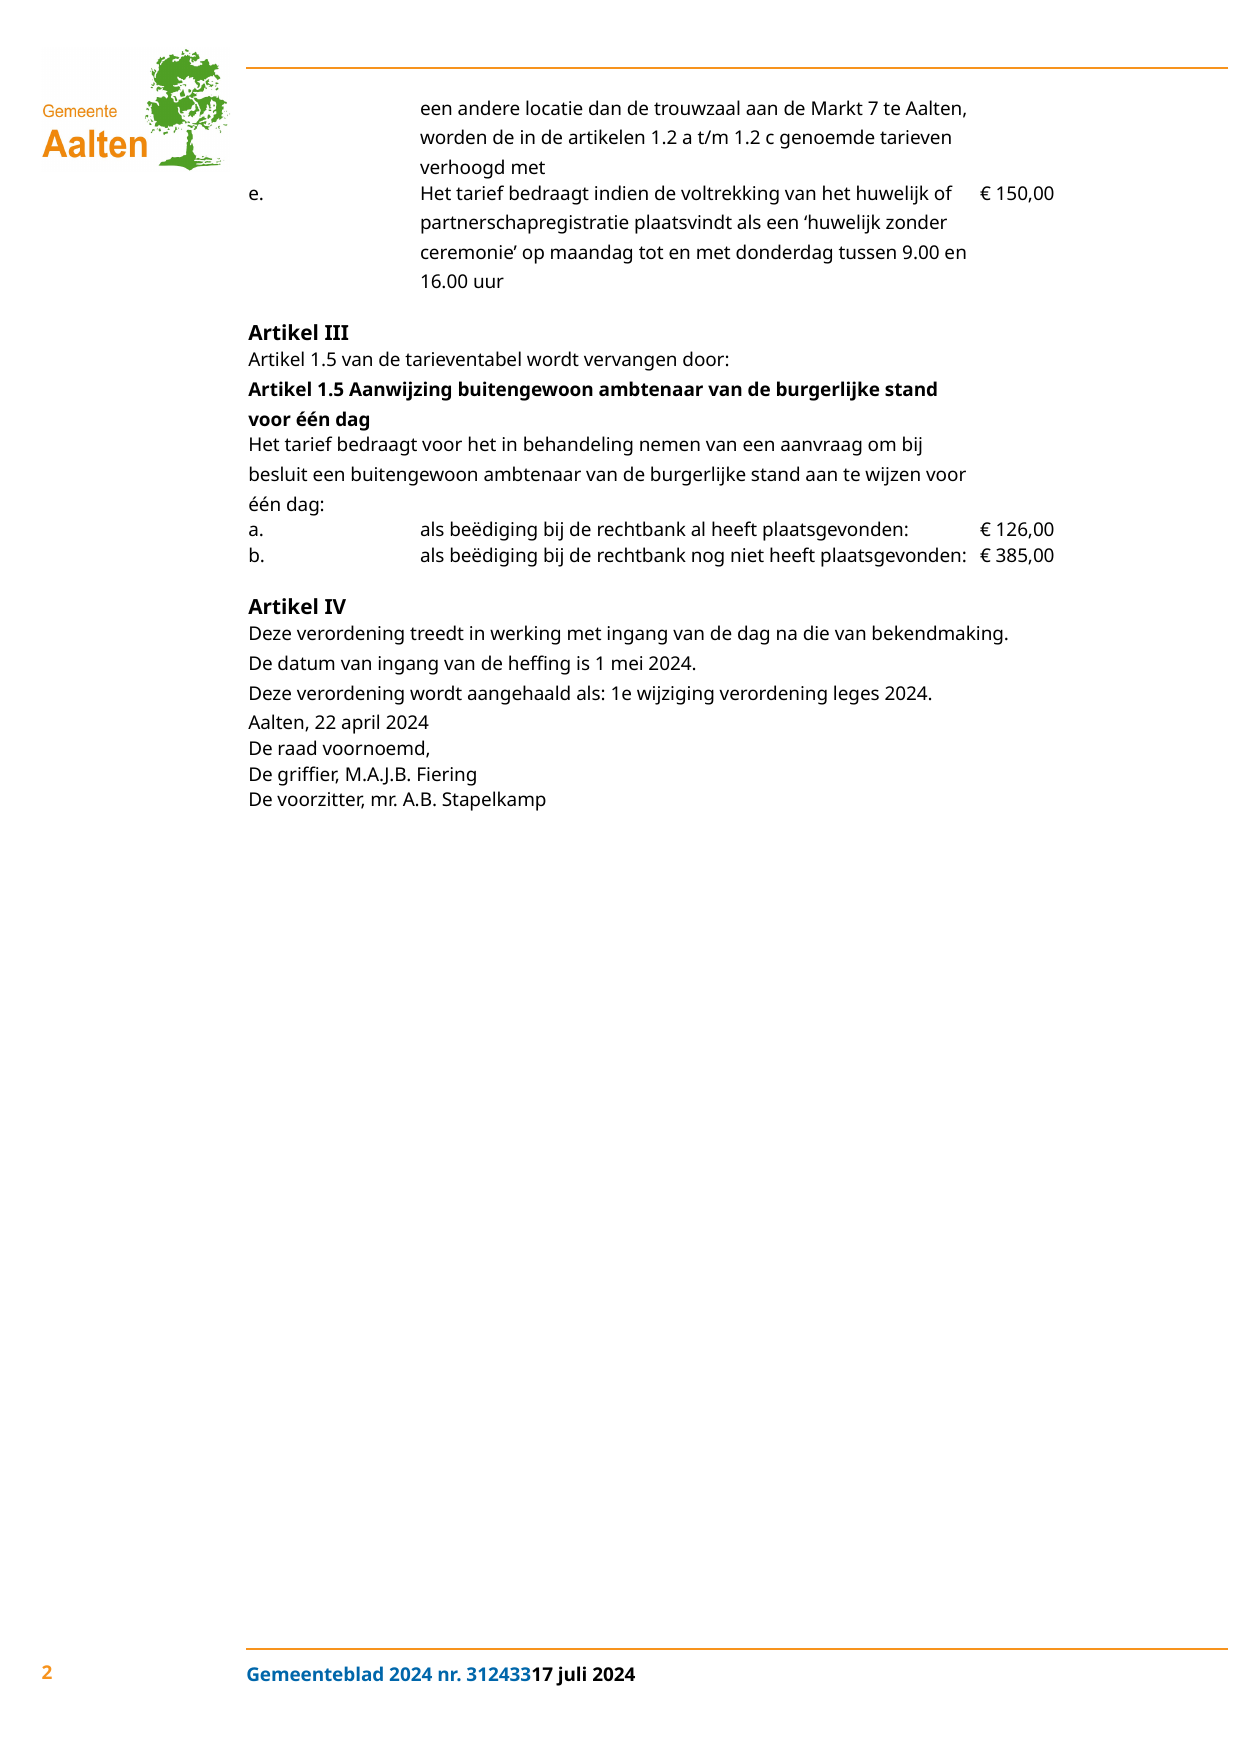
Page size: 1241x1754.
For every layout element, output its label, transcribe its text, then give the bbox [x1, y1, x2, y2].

text Artikel IV [248, 592, 1152, 621]
table_cell Het tarief bedraagt voor het in behandeling nemen van een aanvraag om bij besluit een buitengewoon ambtenaar van de burgerlijke stand aan te wijzen voor één dag: [248, 432, 980, 517]
table_cell [980, 432, 1152, 517]
text De griffier, M.A.J.B. Fiering [248, 761, 1152, 786]
table_cell een andere locatie dan de trouwzaal aan de Markt 7 te Aalten, worden de in de artikelen 1.2 a t/m 1.2 c genoemde tarieven verhoogd met [420, 95, 980, 180]
table_cell b. [248, 542, 420, 568]
table_cell e. [248, 180, 420, 294]
text Aalten, 22 april 2024 [248, 709, 1152, 735]
table_header Artikel 1.5 Aanwijzing buitengewoon ambtenaar van de burgerlijke stand voor één dag [248, 376, 980, 432]
table_cell € 150,00 [980, 180, 1152, 294]
table_cell Het tarief bedraagt indien de voltrekking van het huwelijk of partnerschapregistratie plaatsvindt als een ‘huwelijk zonder ceremonie’ op maandag tot en met donderdag tussen 9.00 en 16.00 uur [420, 180, 980, 294]
table_header [980, 376, 1152, 432]
text De datum van ingang van de heffing is 1 mei 2024. [248, 650, 1152, 676]
picture [41, 47, 231, 172]
table_cell € 126,00 [980, 517, 1152, 542]
table_cell a. [248, 517, 420, 542]
text De raad voornoemd, [248, 735, 1152, 761]
table_cell [248, 95, 420, 180]
text De voorzitter, mr. A.B. Stapelkamp [248, 786, 1152, 812]
text Artikel III [248, 318, 1152, 347]
table_cell [980, 95, 1152, 180]
table_cell € 385,00 [980, 542, 1152, 568]
table_cell als beëdiging bij de rechtbank al heeft plaatsgevonden: [420, 517, 980, 542]
text Deze verordening treedt in werking met ingang van de dag na die van bekendmaking. [248, 621, 1152, 646]
text Artikel 1.5 van de tarieventabel wordt vervangen door: [248, 347, 1152, 372]
text Deze verordening wordt aangehaald als: 1e wijziging verordening leges 2024. [248, 680, 1152, 705]
table_cell als beëdiging bij de rechtbank nog niet heeft plaatsgevonden: [420, 542, 980, 568]
